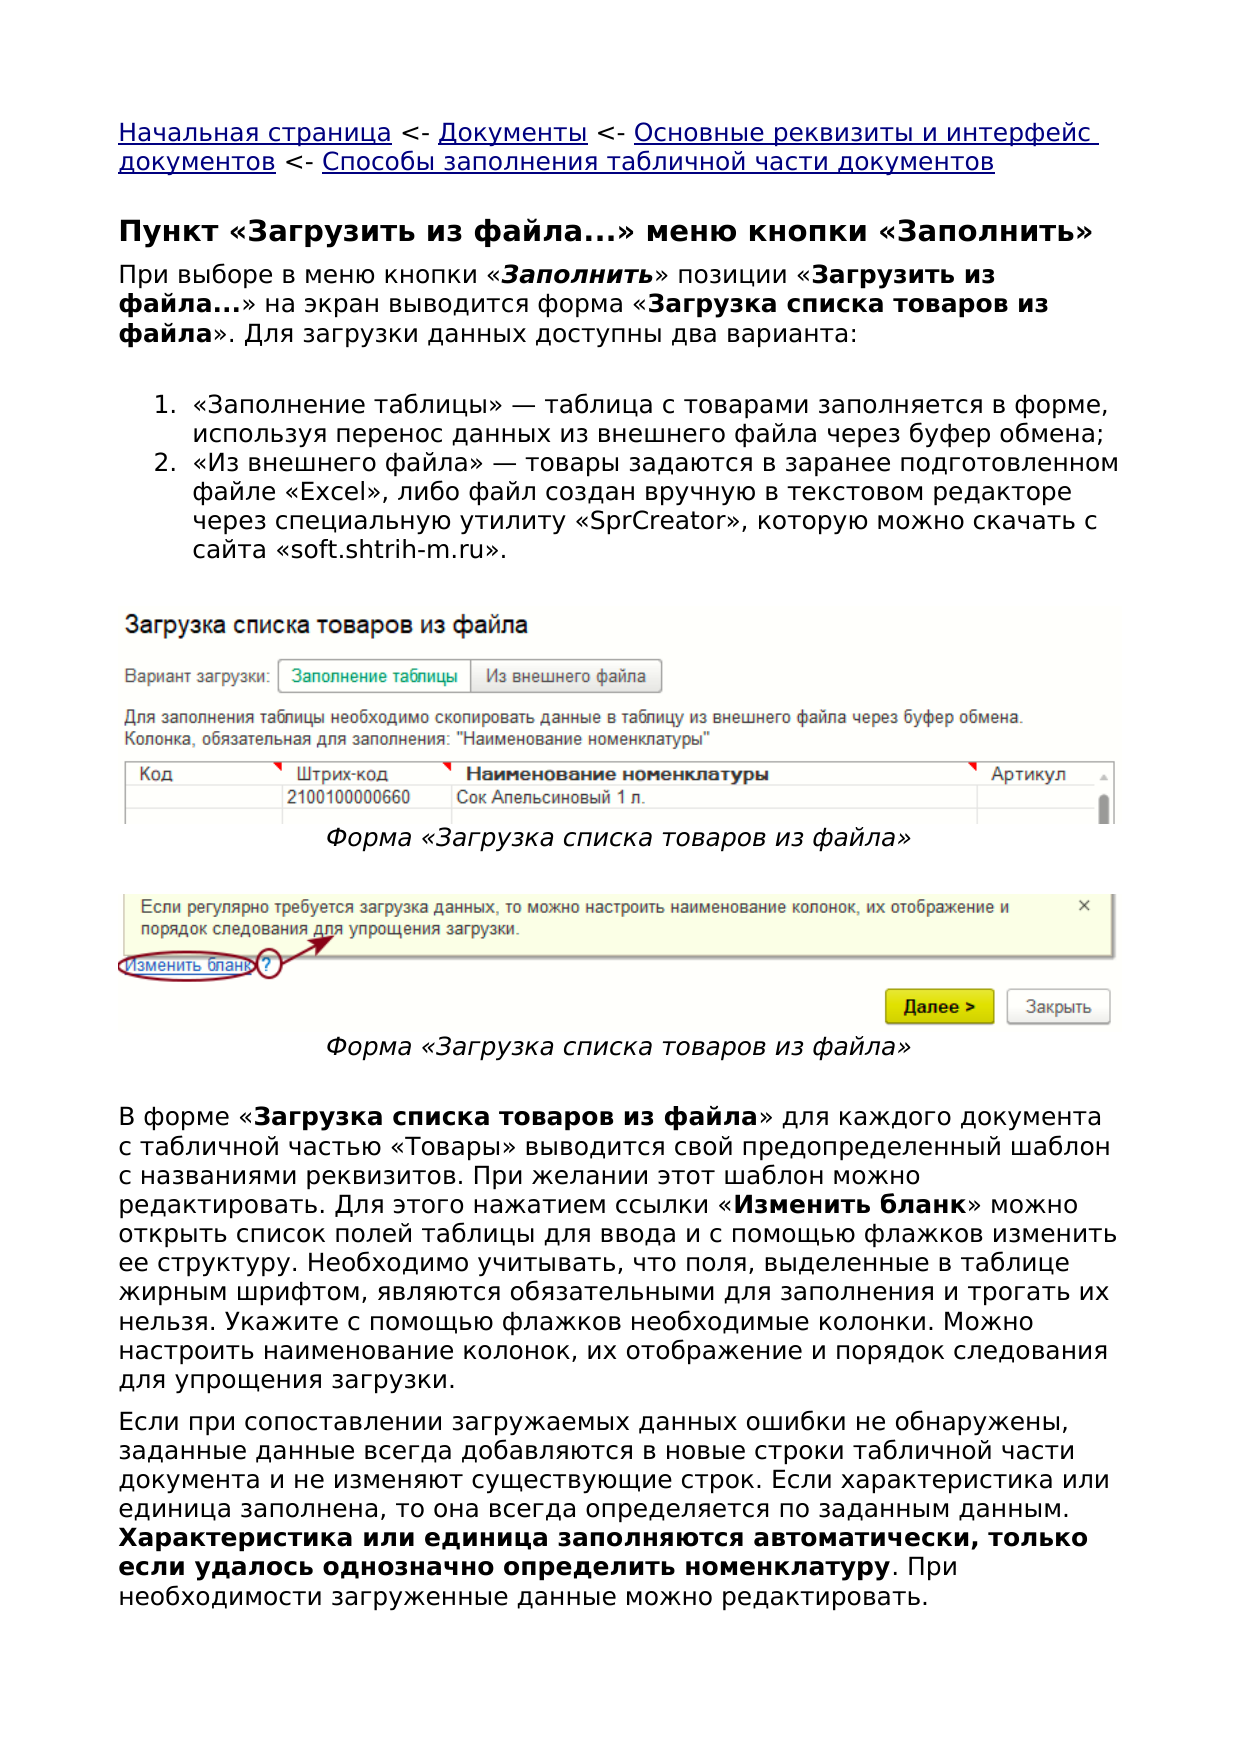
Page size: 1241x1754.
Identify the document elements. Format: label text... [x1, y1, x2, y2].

text Форма «Загрузка списка товаров из файла» [118, 824, 1122, 852]
text При выборе в меню кнопки «Заполнить» позиции «Загрузить из файла...» на экран выводится форма «Загрузка списка товаров из файла». Для загрузки данных доступны два варианта: [118, 260, 1122, 348]
subtitle Пункт «Загрузить из файла...» меню кнопки «Заполнить» [118, 214, 1122, 248]
list «Заполнение таблицы» — таблица с товарами заполняется в форме, используя перенос данных из внешнего файла через буфер обмена; [177, 390, 1122, 448]
text Начальная страница <- Документы <- Основные реквизиты и интерфейс документов <- Способы заполнения табличной части документов [118, 118, 1122, 176]
picture [118, 606, 1123, 824]
text В форме «Загрузка списка товаров из файла» для каждого документа с табличной частью «Товары» выводится свой предопределенный шаблон с названиями реквизитов. При желании этот шаблон можно редактировать. Для этого нажатием ссылки «Изменить бланк» можно открыть список полей таблицы для ввода и с помощью флажков изменить ее структуру. Необходимо учитывать, что поля, выделенные в таблице жирным шрифтом, являются обязательными для заполнения и трогать их нельзя. Укажите с помощью флажков необходимые колонки. Можно настроить наименование колонок, их отображение и порядок следования для упрощения загрузки. [118, 1103, 1122, 1394]
text Форма «Загрузка списка товаров из файла» [118, 1032, 1122, 1061]
text Если при сопоставлении загружаемых данных ошибки не обнаружены, заданные данные всегда добавляются в новые строки табличной части документа и не изменяют существующие строк. Если характеристика или единица заполнена, то она всегда определяется по заданным данным. Характеристика или единица заполняются автоматически, только если удалось однозначно определить номенклатуру. При необходимости загруженные данные можно редактировать. [118, 1407, 1122, 1611]
picture [118, 894, 1123, 1032]
list «Из внешнего файла» — товары задаются в заранее подготовленном файле «Excel», либо файл создан вручную в текстовом редакторе через специальную утилиту «SprCreator», которую можно скачать с сайта «soft.shtrih-m.ru». [177, 448, 1122, 565]
